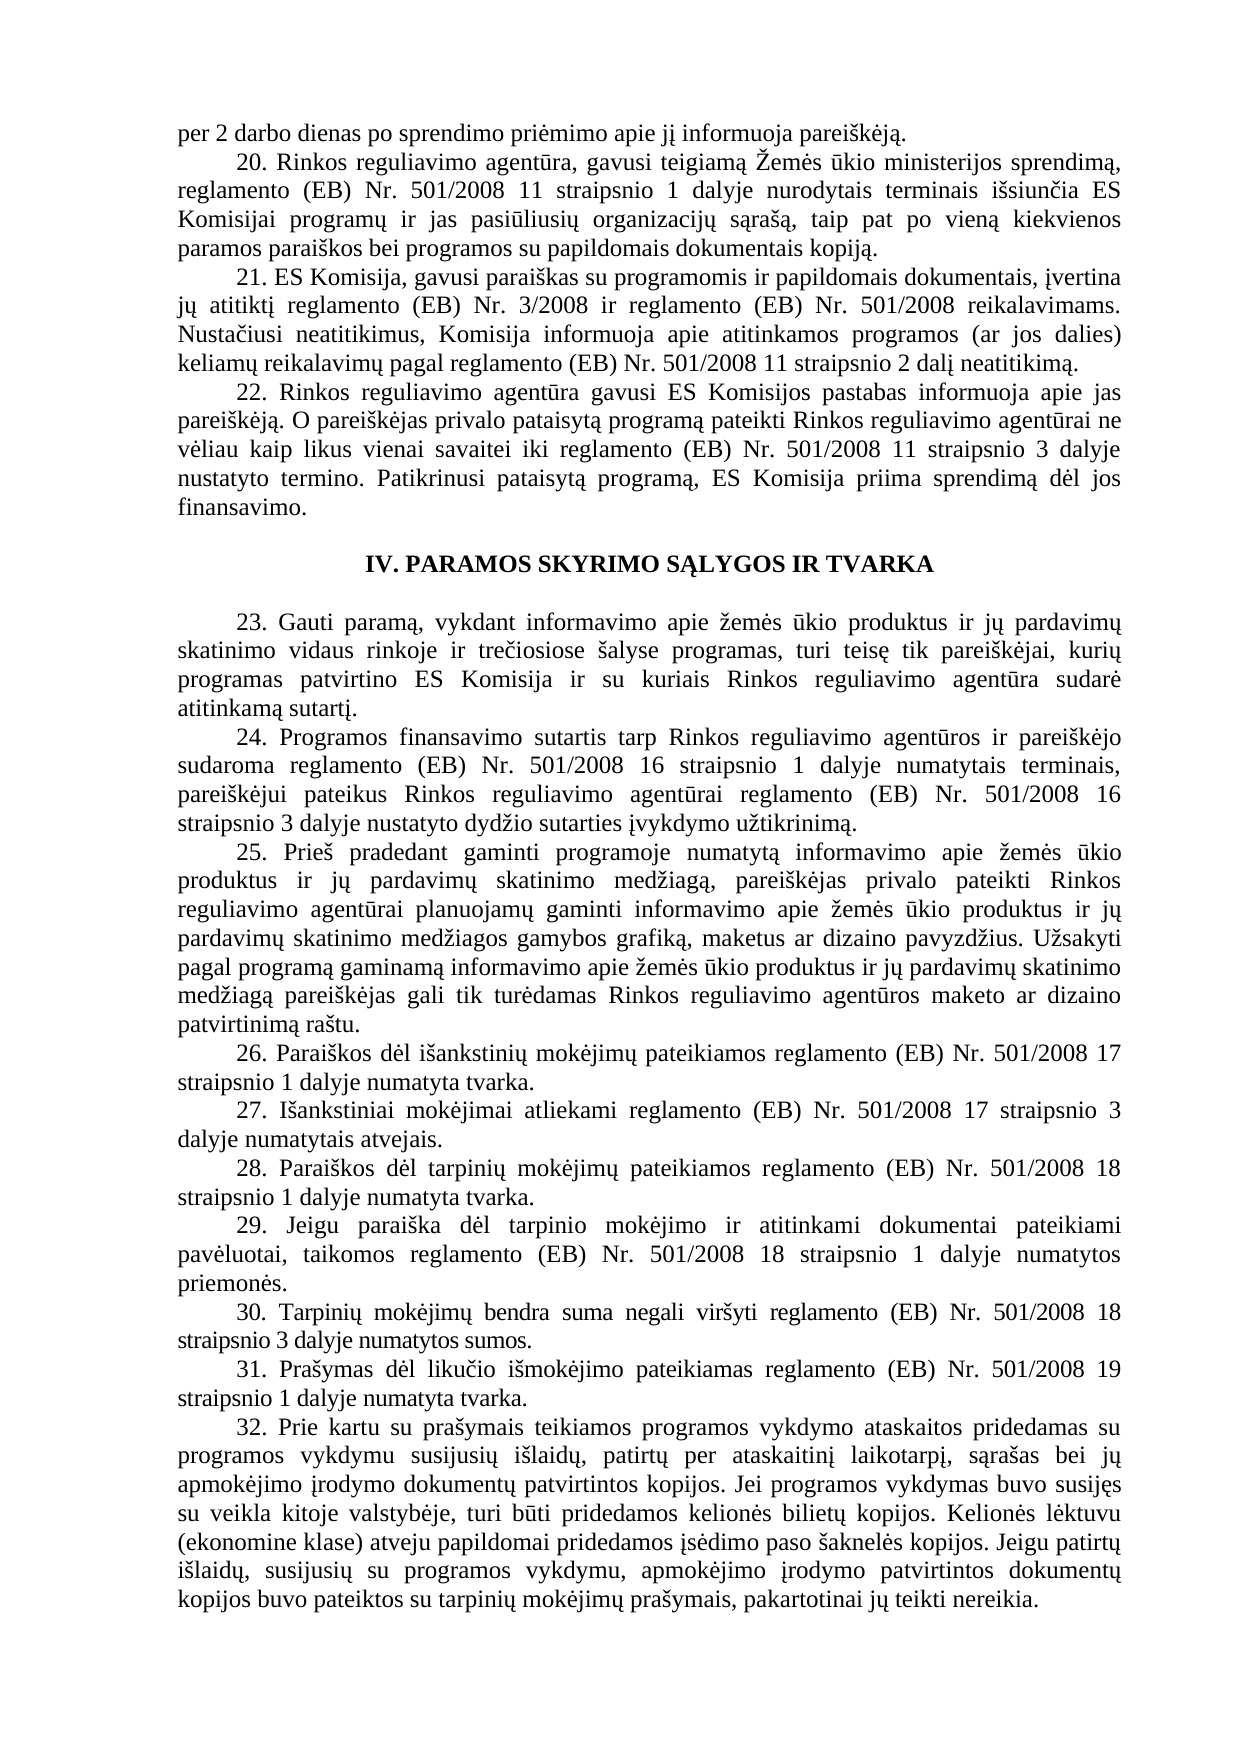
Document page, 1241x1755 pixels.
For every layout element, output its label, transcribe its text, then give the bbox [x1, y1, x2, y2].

text 24. Programos finansavimo sutartis tarp Rinkos reguliavimo agentūros ir pareiškėjo sudaroma reglamento (EB) Nr. 501/2008 16 straipsnio 1 dalyje numatytais terminais, pareiškėjui pateikus Rinkos reguliavimo agentūrai reglamento (EB) Nr. 501/2008 16 straipsnio 3 dalyje nustatyto dydžio sutarties įvykdymo užtikrinimą. [177, 722, 1122, 837]
text 23. Gauti paramą, vykdant informavimo apie žemės ūkio produktus ir jų pardavimų skatinimo vidaus rinkoje ir trečiosiose šalyse programas, turi teisę tik pareiškėjai, kurių programas patvirtino ES Komisija ir su kuriais Rinkos reguliavimo agentūra sudarė atitinkamą sutartį. [177, 607, 1122, 722]
text 31. Prašymas dėl likučio išmokėjimo pateikiamas reglamento (EB) Nr. 501/2008 19 straipsnio 1 dalyje numatyta tvarka. [177, 1354, 1122, 1412]
text 25. Prieš pradedant gaminti programoje numatytą informavimo apie žemės ūkio produktus ir jų pardavimų skatinimo medžiagą, pareiškėjas privalo pateikti Rinkos reguliavimo agentūrai planuojamų gaminti informavimo apie žemės ūkio produktus ir jų pardavimų skatinimo medžiagos gamybos grafiką, maketus ar dizaino pavyzdžius. Užsakyti pagal programą gaminamą informavimo apie žemės ūkio produktus ir jų pardavimų skatinimo medžiagą pareiškėjas gali tik turėdamas Rinkos reguliavimo agentūros maketo ar dizaino patvirtinimą raštu. [177, 837, 1122, 1038]
text 30. Tarpinių mokėjimų bendra suma negali viršyti reglamento (EB) Nr. 501/2008 18 straipsnio 3 dalyje numatytos sumos. [177, 1297, 1122, 1354]
text per 2 darbo dienas po sprendimo priėmimo apie jį informuoja pareiškėją. [177, 118, 1122, 147]
text 26. Paraiškos dėl išankstinių mokėjimų pateikiamos reglamento (EB) Nr. 501/2008 17 straipsnio 1 dalyje numatyta tvarka. [177, 1038, 1122, 1096]
text 29. Jeigu paraiška dėl tarpinio mokėjimo ir atitinkami dokumentai pateikiami pavėluotai, taikomos reglamento (EB) Nr. 501/2008 18 straipsnio 1 dalyje numatytos priemonės. [177, 1211, 1122, 1297]
text 20. Rinkos reguliavimo agentūra, gavusi teigiamą Žemės ūkio ministerijos sprendimą, reglamento (EB) Nr. 501/2008 11 straipsnio 1 dalyje nurodytais terminais išsiunčia ES Komisijai programų ir jas pasiūliusių organizacijų sąrašą, taip pat po vieną kiekvienos paramos paraiškos bei programos su papildomais dokumentais kopiją. [177, 147, 1122, 262]
text IV. PARAMOS SKYRIMO SĄLYGOS IR TVARKA [177, 549, 1122, 578]
text 22. Rinkos reguliavimo agentūra gavusi ES Komisijos pastabas informuoja apie jas pareiškėją. O pareiškėjas privalo pataisytą programą pateikti Rinkos reguliavimo agentūrai ne vėliau kaip likus vienai savaitei iki reglamento (EB) Nr. 501/2008 11 straipsnio 3 dalyje nustatyto termino. Patikrinusi pataisytą programą, ES Komisija priima sprendimą dėl jos finansavimo. [177, 377, 1122, 521]
text 28. Paraiškos dėl tarpinių mokėjimų pateikiamos reglamento (EB) Nr. 501/2008 18 straipsnio 1 dalyje numatyta tvarka. [177, 1153, 1122, 1211]
text 27. Išankstiniai mokėjimai atliekami reglamento (EB) Nr. 501/2008 17 straipsnio 3 dalyje numatytais atvejais. [177, 1096, 1122, 1153]
text 21. ES Komisija, gavusi paraiškas su programomis ir papildomais dokumentais, įvertina jų atitiktį reglamento (EB) Nr. 3/2008 ir reglamento (EB) Nr. 501/2008 reikalavimams. Nustačiusi neatitikimus, Komisija informuoja apie atitinkamos programos (ar jos dalies) keliamų reikalavimų pagal reglamento (EB) Nr. 501/2008 11 straipsnio 2 dalį neatitikimą. [177, 262, 1122, 377]
text 32. Prie kartu su prašymais teikiamos programos vykdymo ataskaitos pridedamas su programos vykdymu susijusių išlaidų, patirtų per ataskaitinį laikotarpį, sąrašas bei jų apmokėjimo įrodymo dokumentų patvirtintos kopijos. Jei programos vykdymas buvo susijęs su veikla kitoje valstybėje, turi būti pridedamos kelionės bilietų kopijos. Kelionės lėktuvu (ekonomine klase) atveju papildomai pridedamos įsėdimo paso šaknelės kopijos. Jeigu patirtų išlaidų, susijusių su programos vykdymu, apmokėjimo įrodymo patvirtintos dokumentų kopijos buvo pateiktos su tarpinių mokėjimų prašymais, pakartotinai jų teikti nereikia. [177, 1412, 1122, 1613]
